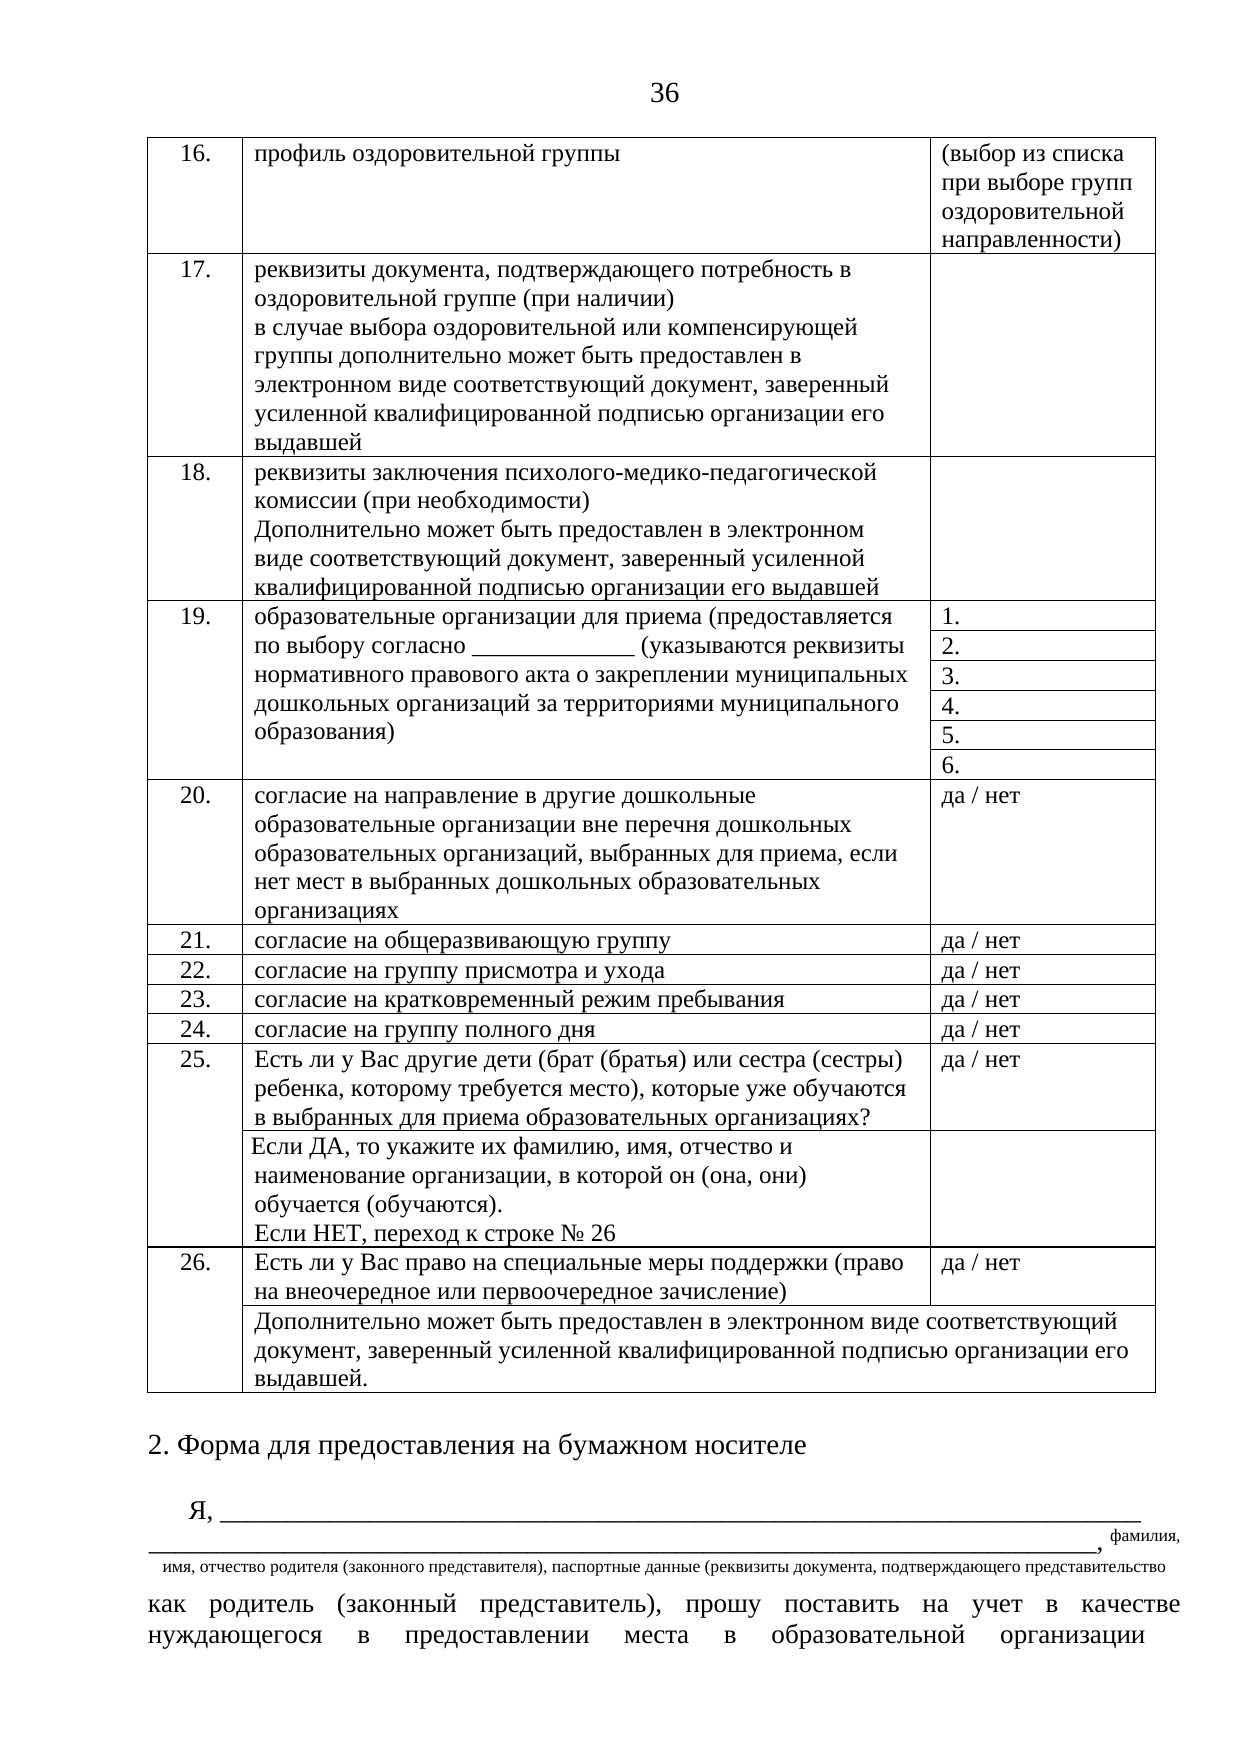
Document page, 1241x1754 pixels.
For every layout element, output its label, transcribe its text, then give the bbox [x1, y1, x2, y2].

table_cell согласие на группу полного дня [243, 1014, 930, 1043]
table_cell реквизиты документа, подтверждающего потребность в оздоровительной группе (при наличии) в случае выбора оздоровительной или компенсирующей группы дополнительно может быть предоставлен в электронном виде соответствующий документ, заверенный усиленной квалифицированной подписью организации его выдавшей [243, 254, 930, 456]
table_cell согласие на общеразвивающую группу [243, 925, 930, 954]
table_cell 20. [148, 780, 242, 924]
table_cell (выбор из списка при выборе групп оздоровительной направленности) [931, 138, 1155, 253]
table_cell да / нет [931, 1248, 1155, 1305]
table_cell 4. [931, 691, 1155, 719]
text 2. Форма для предоставления на бумажном носителе [148, 1427, 1181, 1460]
table_cell реквизиты заключения психолого-медико-педагогической комиссии (при необходимости) Дополнительно может быть предоставлен в электронном виде соответствующий документ, заверенный усиленной квалифицированной подписью организации его выдавшей [243, 457, 930, 600]
table_cell 2. [931, 631, 1155, 660]
table_cell [931, 1131, 1155, 1246]
table_cell 6. [931, 750, 1155, 779]
table_cell 16. [148, 138, 242, 253]
table_cell Дополнительно может быть предоставлен в электронном виде соответствующий документ, заверенный усиленной квалифицированной подписью организации его выдавшей. [243, 1306, 1155, 1392]
table_cell Есть ли у Вас другие дети (брат (братья) или сестра (сестры) ребенка, которому требуется место), которые уже обучаются в выбранных для приема образовательных организациях? [243, 1044, 930, 1130]
table_cell согласие на кратковременный режим пребывания [243, 985, 930, 1013]
table_cell Есть ли у Вас право на специальные меры поддержки (право на внеочередное или первоочередное зачисление) [243, 1248, 930, 1305]
table_cell да / нет [931, 1044, 1155, 1130]
table_cell 24. [148, 1014, 242, 1043]
table_cell 18. [148, 457, 242, 600]
table_cell да / нет [931, 955, 1155, 983]
table_cell да / нет [931, 925, 1155, 954]
text как родитель (законный представитель), прошу поставить на учет в качестве нуждающегося в предоставлении места в образовательной организации [148, 1587, 1181, 1650]
table_cell [931, 254, 1155, 456]
table_cell 23. [148, 985, 242, 1013]
table_cell да / нет [931, 1014, 1155, 1043]
table_cell 3. [931, 661, 1155, 690]
table_cell Если ДА, то укажите их фамилию, имя, отчество и наименование организации, в которой он (она, они) обучается (обучаются). Если НЕТ, переход к строке № 26 [243, 1131, 930, 1246]
table_cell 25. [148, 1044, 242, 1246]
table_cell 19. [148, 601, 242, 779]
table_cell образовательные организации для приема (предоставляется по выбору согласно _____________ (указываются реквизиты нормативного правового акта о закреплении муниципальных дошкольных организаций за территориями муниципального образования) [243, 601, 930, 779]
table_cell 22. [148, 955, 242, 983]
table_cell 26. [148, 1248, 242, 1392]
table_cell 21. [148, 925, 242, 954]
text Я, ____________________________________________________________________ ______________________________________________________________________, фамилия, имя, отчество родителя (законного представителя), паспортные данные (реквизиты документа, подтверждающего представительство [148, 1494, 1181, 1587]
table_cell да / нет [931, 985, 1155, 1013]
table_cell 17. [148, 254, 242, 456]
table_cell да / нет [931, 780, 1155, 924]
table_cell [931, 457, 1155, 600]
table_cell согласие на направление в другие дошкольные образовательные организации вне перечня дошкольных образовательных организаций, выбранных для приема, если нет мест в выбранных дошкольных образовательных организациях [243, 780, 930, 924]
table_cell 5. [931, 721, 1155, 749]
table_cell 1. [931, 601, 1155, 630]
table_cell согласие на группу присмотра и ухода [243, 955, 930, 983]
table_cell профиль оздоровительной группы [243, 138, 930, 253]
